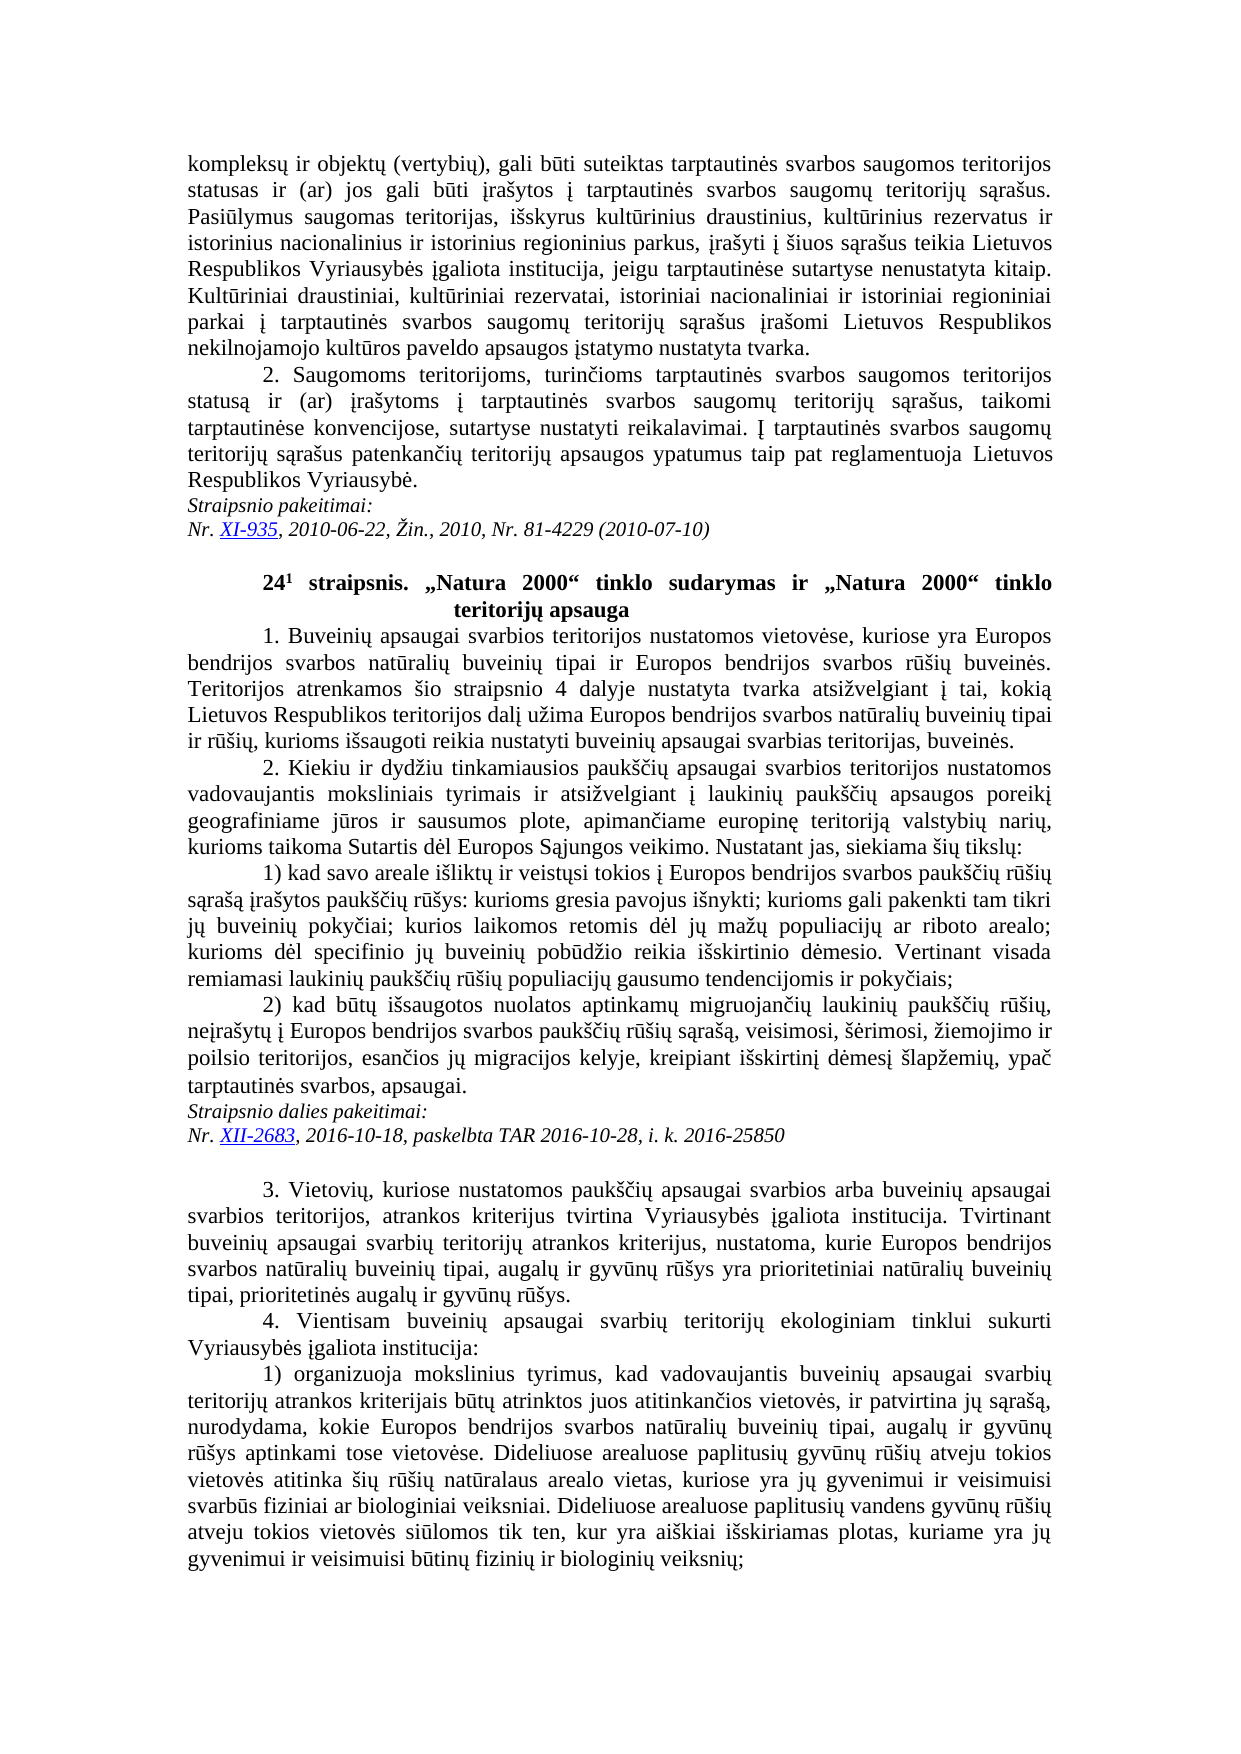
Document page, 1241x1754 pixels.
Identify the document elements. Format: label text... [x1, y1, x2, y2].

text Straipsnio dalies pakeitimai: [187, 1099, 1053, 1123]
text 4. Vientisam buveinių apsaugai svarbių teritorijų ekologiniam tinklui sukurti Vyriausybės įgaliota institucija: [187, 1308, 1053, 1360]
text 1) organizuoja mokslinius tyrimus, kad vadovaujantis buveinių apsaugai svarbių teritorijų atrankos kriterijais būtų atrinktos juos atitinkančios vietovės, ir patvirtina jų sąrašą, nurodydama, kokie Europos bendrijos svarbos natūralių buveinių tipai, augalų ir gyvūnų rūšys aptinkami tose vietovėse. Dideliuose arealuose paplitusių gyvūnų rūšių atveju tokios vietovės atitinka šių rūšių natūralaus arealo vietas, kuriose yra jų gyvenimui ir veisimuisi svarbūs fiziniai ar biologiniai veiksniai. Dideliuose arealuose paplitusių vandens gyvūnų rūšių atveju tokios vietovės siūlomos tik ten, kur yra aiškiai išskiriamas plotas, kuriame yra jų gyvenimui ir veisimuisi būtinų fizinių ir biologinių veiksnių; [187, 1360, 1053, 1571]
text Nr. XI-935, 2010-06-22, Žin., 2010, Nr. 81-4229 (2010-07-10) [187, 517, 1053, 541]
text 241 straipsnis. „Natura 2000“ tinklo sudarymas ir „Natura 2000“ tinklo teritorijų apsauga [262, 569, 1053, 622]
text 1) kad savo areale išliktų ir veistųsi tokios į Europos bendrijos svarbos paukščių rūšių sąrašą įrašytos paukščių rūšys: kurioms gresia pavojus išnykti; kurioms gali pakenkti tam tikri jų buveinių pokyčiai; kurios laikomos retomis dėl jų mažų populiacijų ar riboto arealo; kurioms dėl specifinio jų buveinių pobūdžio reikia išskirtinio dėmesio. Vertinant visada remiamasi laukinių paukščių rūšių populiacijų gausumo tendencijomis ir pokyčiais; [187, 859, 1053, 991]
text 2. Kiekiu ir dydžiu tinkamiausios paukščių apsaugai svarbios teritorijos nustatomos vadovaujantis moksliniais tyrimais ir atsižvelgiant į laukinių paukščių apsaugos poreikį geografiniame jūros ir sausumos plote, apimančiame europinę teritoriją valstybių narių, kurioms taikoma Sutartis dėl Europos Sąjungos veikimo. Nustatant jas, siekiama šių tikslų: [187, 754, 1053, 859]
text 2. Saugomoms teritorijoms, turinčioms tarptautinės svarbos saugomos teritorijos statusą ir (ar) įrašytoms į tarptautinės svarbos saugomų teritorijų sąrašus, taikomi tarptautinėse konvencijose, sutartyse nustatyti reikalavimai. Į tarptautinės svarbos saugomų teritorijų sąrašus patenkančių teritorijų apsaugos ypatumus taip pat reglamentuoja Lietuvos Respublikos Vyriausybė. [187, 361, 1053, 493]
text Nr. XII-2683, 2016-10-18, paskelbta TAR 2016-10-28, i. k. 2016-25850 [187, 1123, 1053, 1147]
text kompleksų ir objektų (vertybių), gali būti suteiktas tarptautinės svarbos saugomos teritorijos statusas ir (ar) jos gali būti įrašytos į tarptautinės svarbos saugomų teritorijų sąrašus. Pasiūlymus saugomas teritorijas, išskyrus kultūrinius draustinius, kultūrinius rezervatus ir istorinius nacionalinius ir istorinius regioninius parkus, įrašyti į šiuos sąrašus teikia Lietuvos Respublikos Vyriausybės įgaliota institucija, jeigu tarptautinėse sutartyse nenustatyta kitaip. Kultūriniai draustiniai, kultūriniai rezervatai, istoriniai nacionaliniai ir istoriniai regioniniai parkai į tarptautinės svarbos saugomų teritorijų sąrašus įrašomi Lietuvos Respublikos nekilnojamojo kultūros paveldo apsaugos įstatymo nustatyta tvarka. [187, 150, 1053, 361]
text 1. Buveinių apsaugai svarbios teritorijos nustatomos vietovėse, kuriose yra Europos bendrijos svarbos natūralių buveinių tipai ir Europos bendrijos svarbos rūšių buveinės. Teritorijos atrenkamos šio straipsnio 4 dalyje nustatyta tvarka atsižvelgiant į tai, kokią Lietuvos Respublikos teritorijos dalį užima Europos bendrijos svarbos natūralių buveinių tipai ir rūšių, kurioms išsaugoti reikia nustatyti buveinių apsaugai svarbias teritorijas, buveinės. [187, 622, 1053, 754]
text 3. Vietovių, kuriose nustatomos paukščių apsaugai svarbios arba buveinių apsaugai svarbios teritorijos, atrankos kriterijus tvirtina Vyriausybės įgaliota institucija. Tvirtinant buveinių apsaugai svarbių teritorijų atrankos kriterijus, nustatoma, kurie Europos bendrijos svarbos natūralių buveinių tipai, augalų ir gyvūnų rūšys yra prioritetiniai natūralių buveinių tipai, prioritetinės augalų ir gyvūnų rūšys. [187, 1176, 1053, 1308]
text Straipsnio pakeitimai: [187, 493, 1053, 517]
text 2) kad būtų išsaugotos nuolatos aptinkamų migruojančių laukinių paukščių rūšių, neįrašytų į Europos bendrijos svarbos paukščių rūšių sąrašą, veisimosi, šėrimosi, žiemojimo ir poilsio teritorijos, esančios jų migracijos kelyje, kreipiant išskirtinį dėmesį šlapžemių, ypač tarptautinės svarbos, apsaugai. [187, 991, 1053, 1099]
